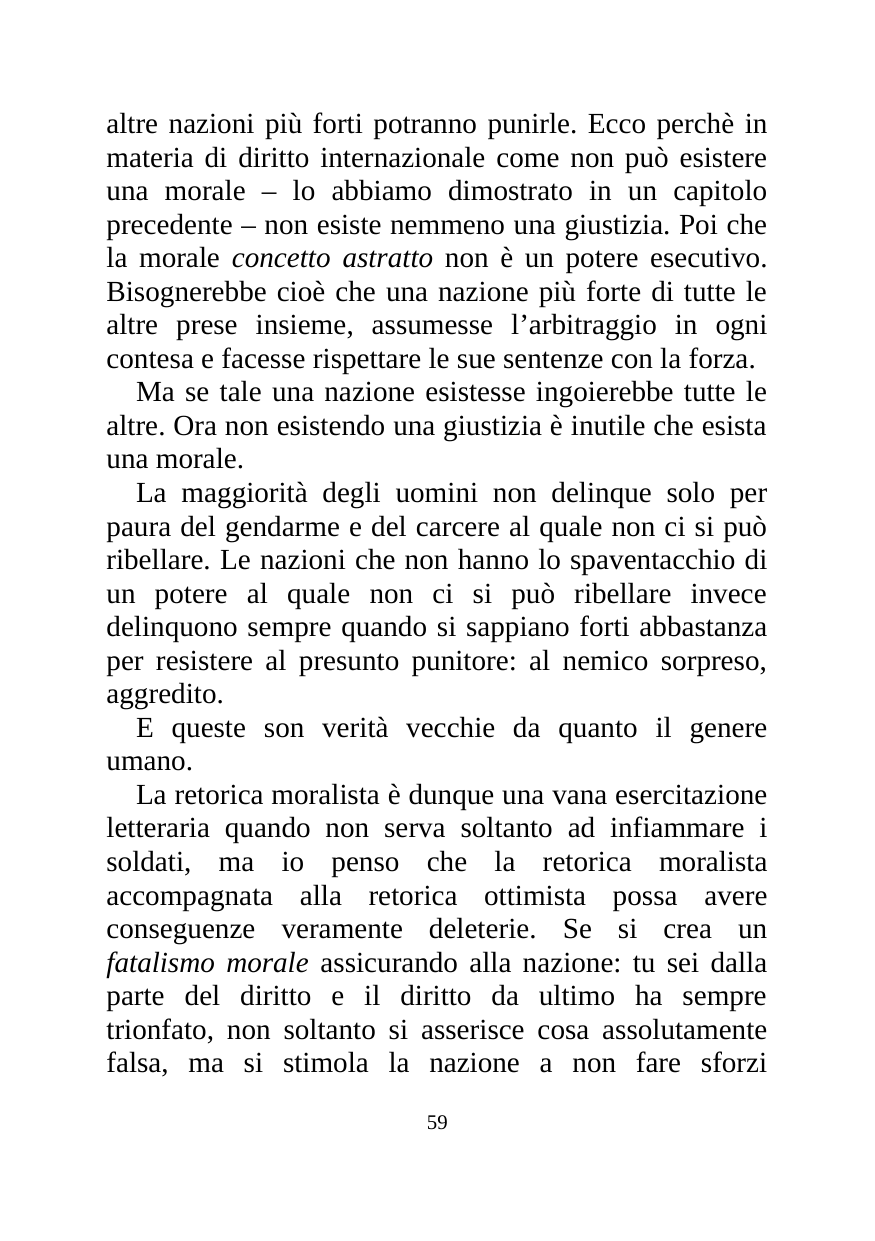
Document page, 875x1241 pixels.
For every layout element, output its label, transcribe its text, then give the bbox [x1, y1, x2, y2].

text Ma se tale una nazione esistesse ingoierebbe tutte le altre. Ora non esistendo una giustizia è inutile che esista una morale. [106, 374, 768, 475]
text altre nazioni più forti potranno punirle. Ecco perchè in materia di diritto internazionale come non può esistere una morale – lo abbiamo dimostrato in un capitolo precedente – non esiste nemmeno una giustizia. Poi che la morale concetto astratto non è un potere esecutivo. Bisognerebbe cioè che una nazione più forte di tutte le altre prese insieme, assumesse l’arbitraggio in ogni contesa e facesse rispettare le sue sentenze con la forza. [106, 106, 768, 374]
text La retorica moralista è dunque una vana esercitazione letteraria quando non serva soltanto ad infiammare i soldati, ma io penso che la retorica moralista accompagnata alla retorica ottimista possa avere conseguenze veramente deleterie. Se si crea un fatalismo morale assicurando alla nazione: tu sei dalla parte del diritto e il diritto da ultimo ha sempre trionfato, non soltanto si asserisce cosa assolutamente falsa, ma si stimola la nazione a non fare sforzi [106, 777, 768, 1079]
text E queste son verità vecchie da quanto il genere umano. [106, 710, 768, 777]
text La maggiorità degli uomini non delinque solo per paura del gendarme e del carcere al quale non ci si può ribellare. Le nazioni che non hanno lo spaventacchio di un potere al quale non ci si può ribellare invece delinquono sempre quando si sappiano forti abbastanza per resistere al presunto punitore: al nemico sorpreso, aggredito. [106, 475, 768, 710]
